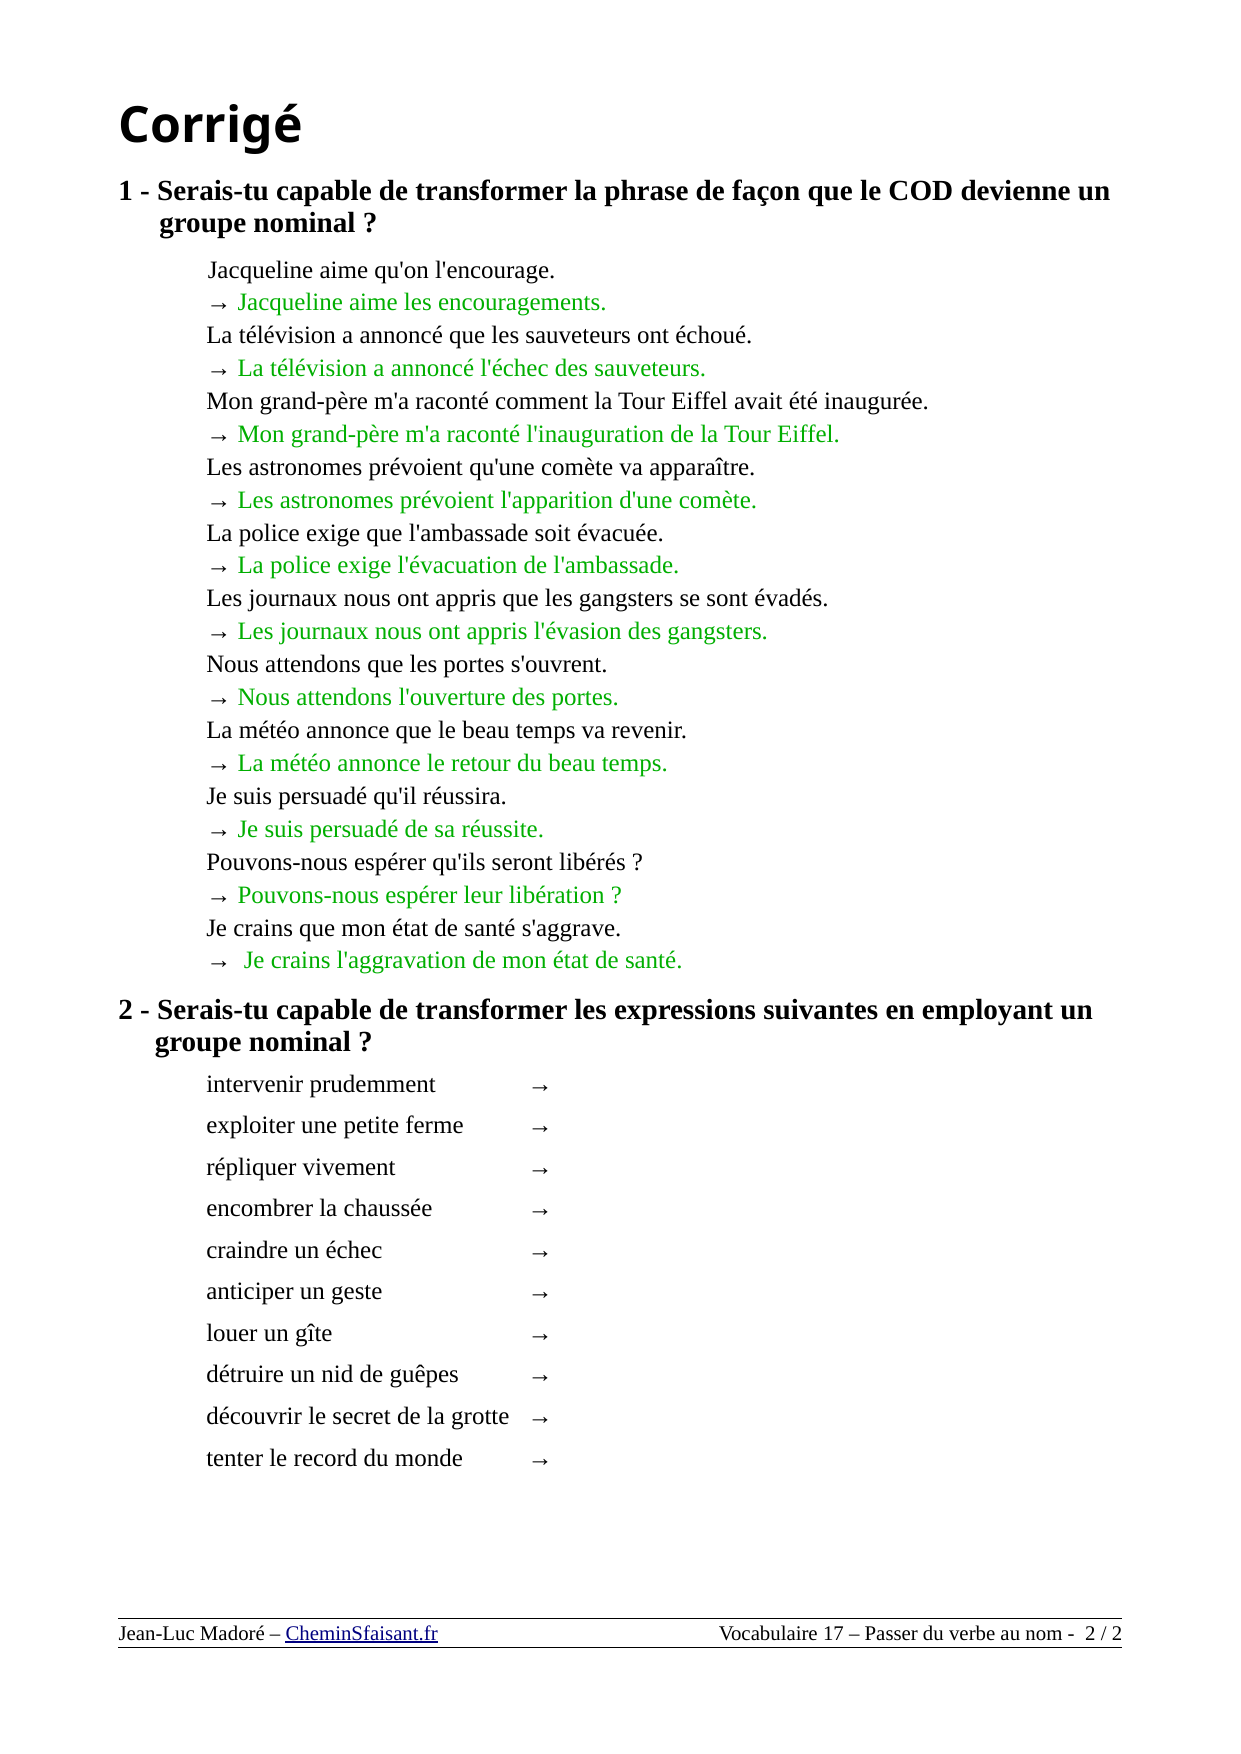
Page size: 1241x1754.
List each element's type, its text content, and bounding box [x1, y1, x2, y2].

text anticiper un geste → [206, 1277, 1119, 1305]
text La police exige que l'ambassade soit évacuée. [206, 515, 1119, 548]
text → La télévision a annoncé l'échec des sauveteurs. [206, 350, 1119, 383]
text 2 - Serais-tu capable de transformer les expressions suivantes en employant un groupe nominal ? [118, 993, 1122, 1058]
text tenter le record du monde → [206, 1444, 1119, 1471]
text Nous attendons que les portes s'ouvrent. [206, 646, 1119, 679]
text répliquer vivement → [206, 1153, 1119, 1181]
text → Je crains l'aggravation de mon état de santé. [206, 943, 1119, 976]
text Pouvons-nous espérer qu'ils seront libérés ? [206, 844, 1119, 877]
text découvrir le secret de la grotte → [206, 1402, 1119, 1430]
text La télévision a annoncé que les sauveteurs ont échoué. [206, 317, 1119, 350]
text louer un gîte → [206, 1319, 1119, 1347]
text Je crains que mon état de santé s'aggrave. [206, 910, 1119, 943]
text Corrigé [118, 88, 1122, 157]
text La météo annonce que le beau temps va revenir. [206, 712, 1119, 745]
text → Je suis persuadé de sa réussite. [206, 811, 1119, 844]
text Je suis persuadé qu'il réussira. [206, 778, 1119, 811]
text craindre un échec → [206, 1236, 1119, 1264]
text Mon grand-père m'a raconté comment la Tour Eiffel avait été inaugurée. [206, 383, 1119, 416]
text → Nous attendons l'ouverture des portes. [206, 679, 1119, 712]
text Les astronomes prévoient qu'une comète va apparaître. [206, 449, 1119, 482]
text détruire un nid de guêpes → [206, 1361, 1119, 1388]
text intervenir prudemment → [206, 1070, 1119, 1097]
text → La police exige l'évacuation de l'ambassade. [206, 548, 1119, 581]
text 1 - Serais-tu capable de transformer la phrase de façon que le COD devienne un groupe nominal ? [118, 174, 1122, 239]
text → Jacqueline aime les encouragements. [206, 284, 1119, 317]
text encombrer la chaussée → [206, 1194, 1119, 1222]
text Les journaux nous ont appris que les gangsters se sont évadés. [206, 581, 1119, 613]
text → Les astronomes prévoient l'apparition d'une comète. [206, 482, 1119, 515]
text → Mon grand-père m'a raconté l'inauguration de la Tour Eiffel. [206, 416, 1119, 449]
text → La météo annonce le retour du beau temps. [206, 745, 1119, 778]
text Jacqueline aime qu'on l'encourage. [206, 257, 1122, 284]
text → Les journaux nous ont appris l'évasion des gangsters. [206, 613, 1119, 646]
text exploiter une petite ferme → [206, 1111, 1119, 1139]
text → Pouvons-nous espérer leur libération ? [206, 877, 1119, 910]
